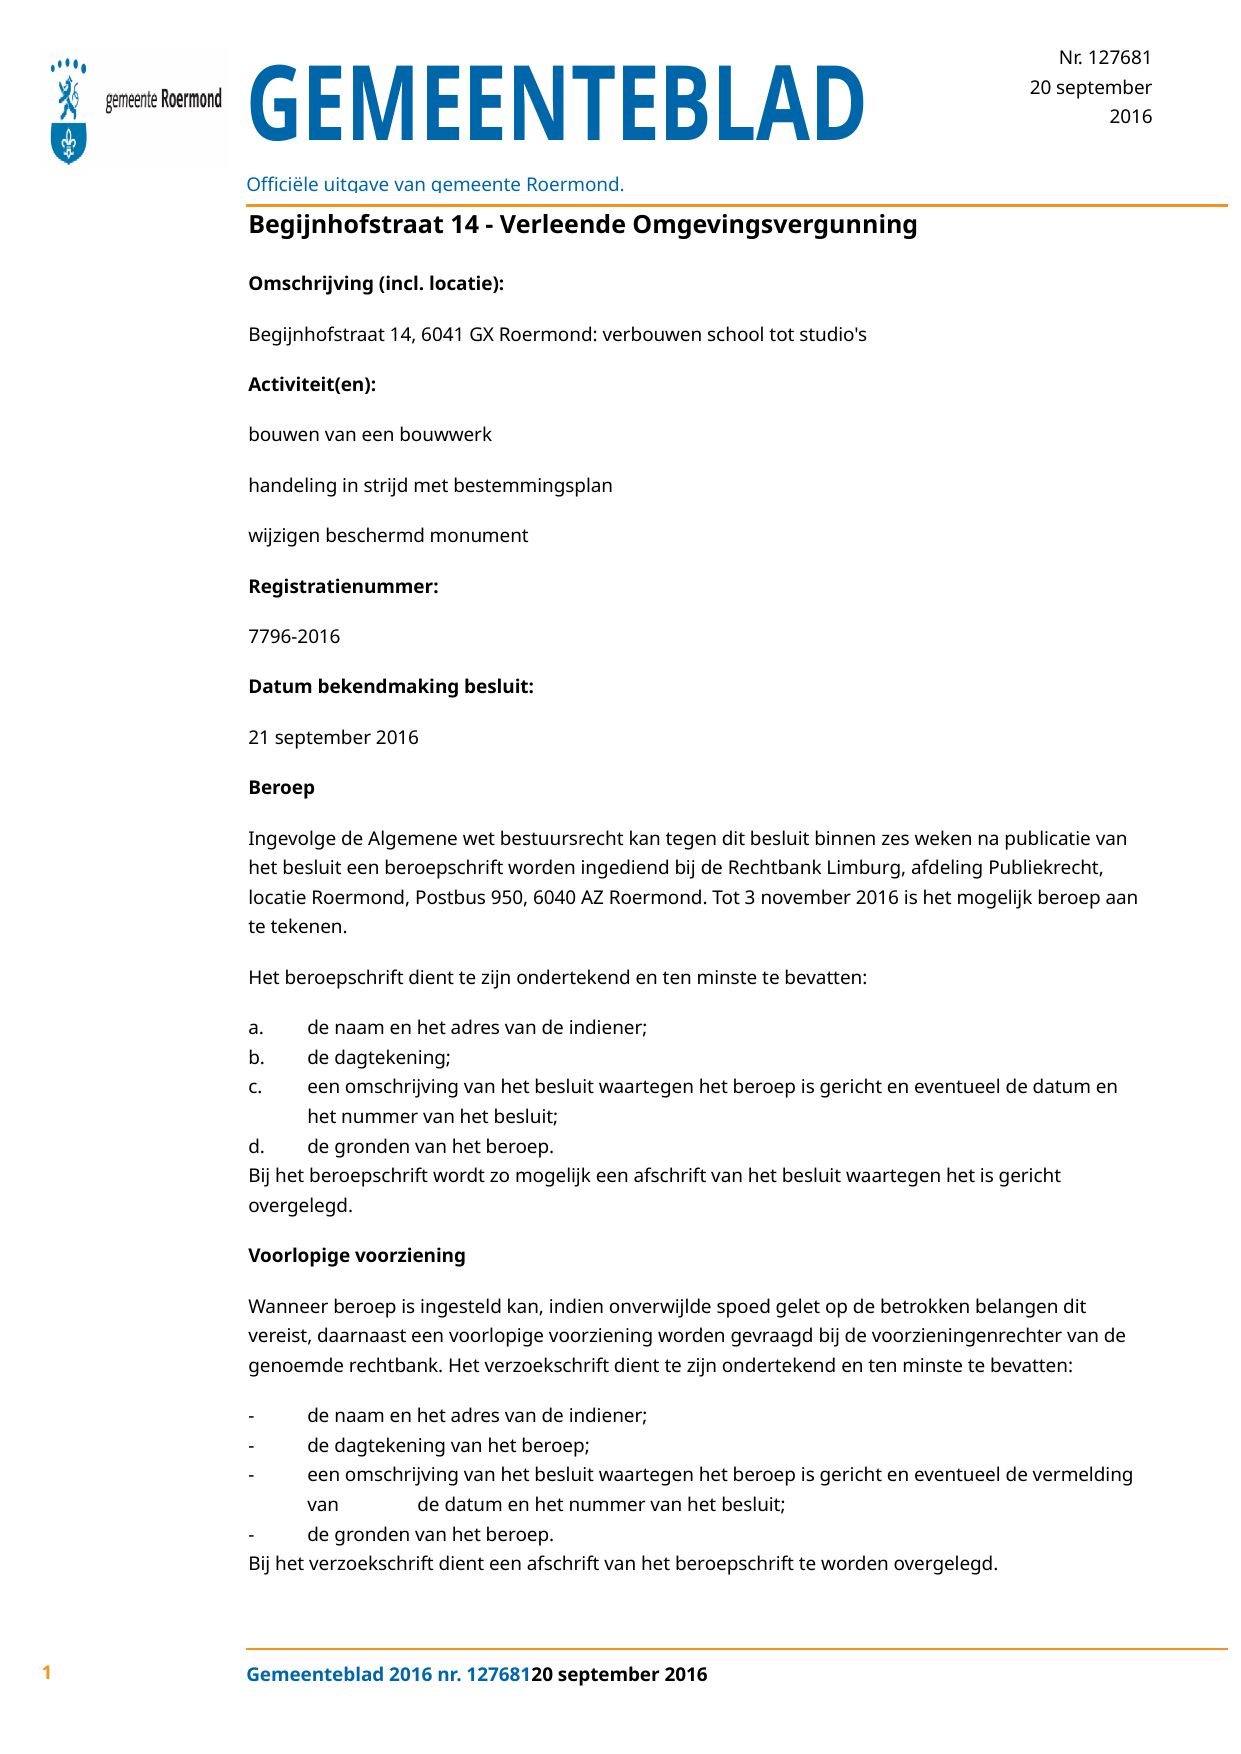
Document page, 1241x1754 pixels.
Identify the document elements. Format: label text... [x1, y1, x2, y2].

text Bij het verzoekschrift dient een afschrift van het beroepschrift te worden overgelegd. [248, 1550, 1152, 1576]
text 21 september 2016 [248, 724, 1152, 750]
picture [41, 47, 231, 172]
text Het beroepschrift dient te zijn ondertekend en ten minste te bevatten: [248, 964, 1152, 990]
list de naam en het adres van de indiener; [248, 1402, 1152, 1428]
list de dagtekening; [248, 1044, 1152, 1070]
text Begijnhofstraat 14 - Verleende Omgevingsvergunning [248, 207, 1152, 241]
text Omschrijving (incl. locatie): [248, 270, 1152, 296]
text Voorlopige voorziening [248, 1242, 1152, 1268]
list de gronden van het beroep. [248, 1521, 1152, 1546]
text bouwen van een bouwwerk [248, 422, 1152, 447]
text Activiteit(en): [248, 371, 1152, 397]
list de gronden van het beroep. [248, 1133, 1152, 1158]
text Wanneer beroep is ingesteld kan, indien onverwijlde spoed gelet op de betrokken belangen dit vereist, daarnaast een voorlopige voorziening worden gevraagd bij de voorzieningenrechter van de genoemde rechtbank. Het verzoekschrift dient te zijn ondertekend en ten minste te bevatten: [248, 1293, 1152, 1378]
list de naam en het adres van de indiener; [248, 1014, 1152, 1040]
text Bij het beroepschrift wordt zo mogelijk een afschrift van het besluit waartegen het is gericht overgelegd. [248, 1162, 1152, 1218]
text handeling in strijd met bestemmingsplan [248, 472, 1152, 498]
list een omschrijving van het besluit waartegen het beroep is gericht en eventueel de vermelding van de datum en het nummer van het besluit; [248, 1462, 1152, 1517]
text Beroep [248, 774, 1152, 800]
text Registratienummer: [248, 573, 1152, 598]
text Datum bekendmaking besluit: [248, 674, 1152, 699]
list een omschrijving van het besluit waartegen het beroep is gericht en eventueel de datum en het nummer van het besluit; [248, 1074, 1152, 1129]
text Ingevolge de Algemene wet bestuursrecht kan tegen dit besluit binnen zes weken na publicatie van het besluit een beroepschrift worden ingediend bij de Rechtbank Limburg, afdeling Publiekrecht, locatie Roermond, Postbus 950, 6040 AZ Roermond. Tot 3 november 2016 is het mogelijk beroep aan te tekenen. [248, 825, 1152, 939]
text Begijnhofstraat 14, 6041 GX Roermond: verbouwen school tot studio's [248, 321, 1152, 346]
text wijzigen beschermd monument [248, 522, 1152, 548]
text 7796-2016 [248, 623, 1152, 649]
list de dagtekening van het beroep; [248, 1432, 1152, 1458]
